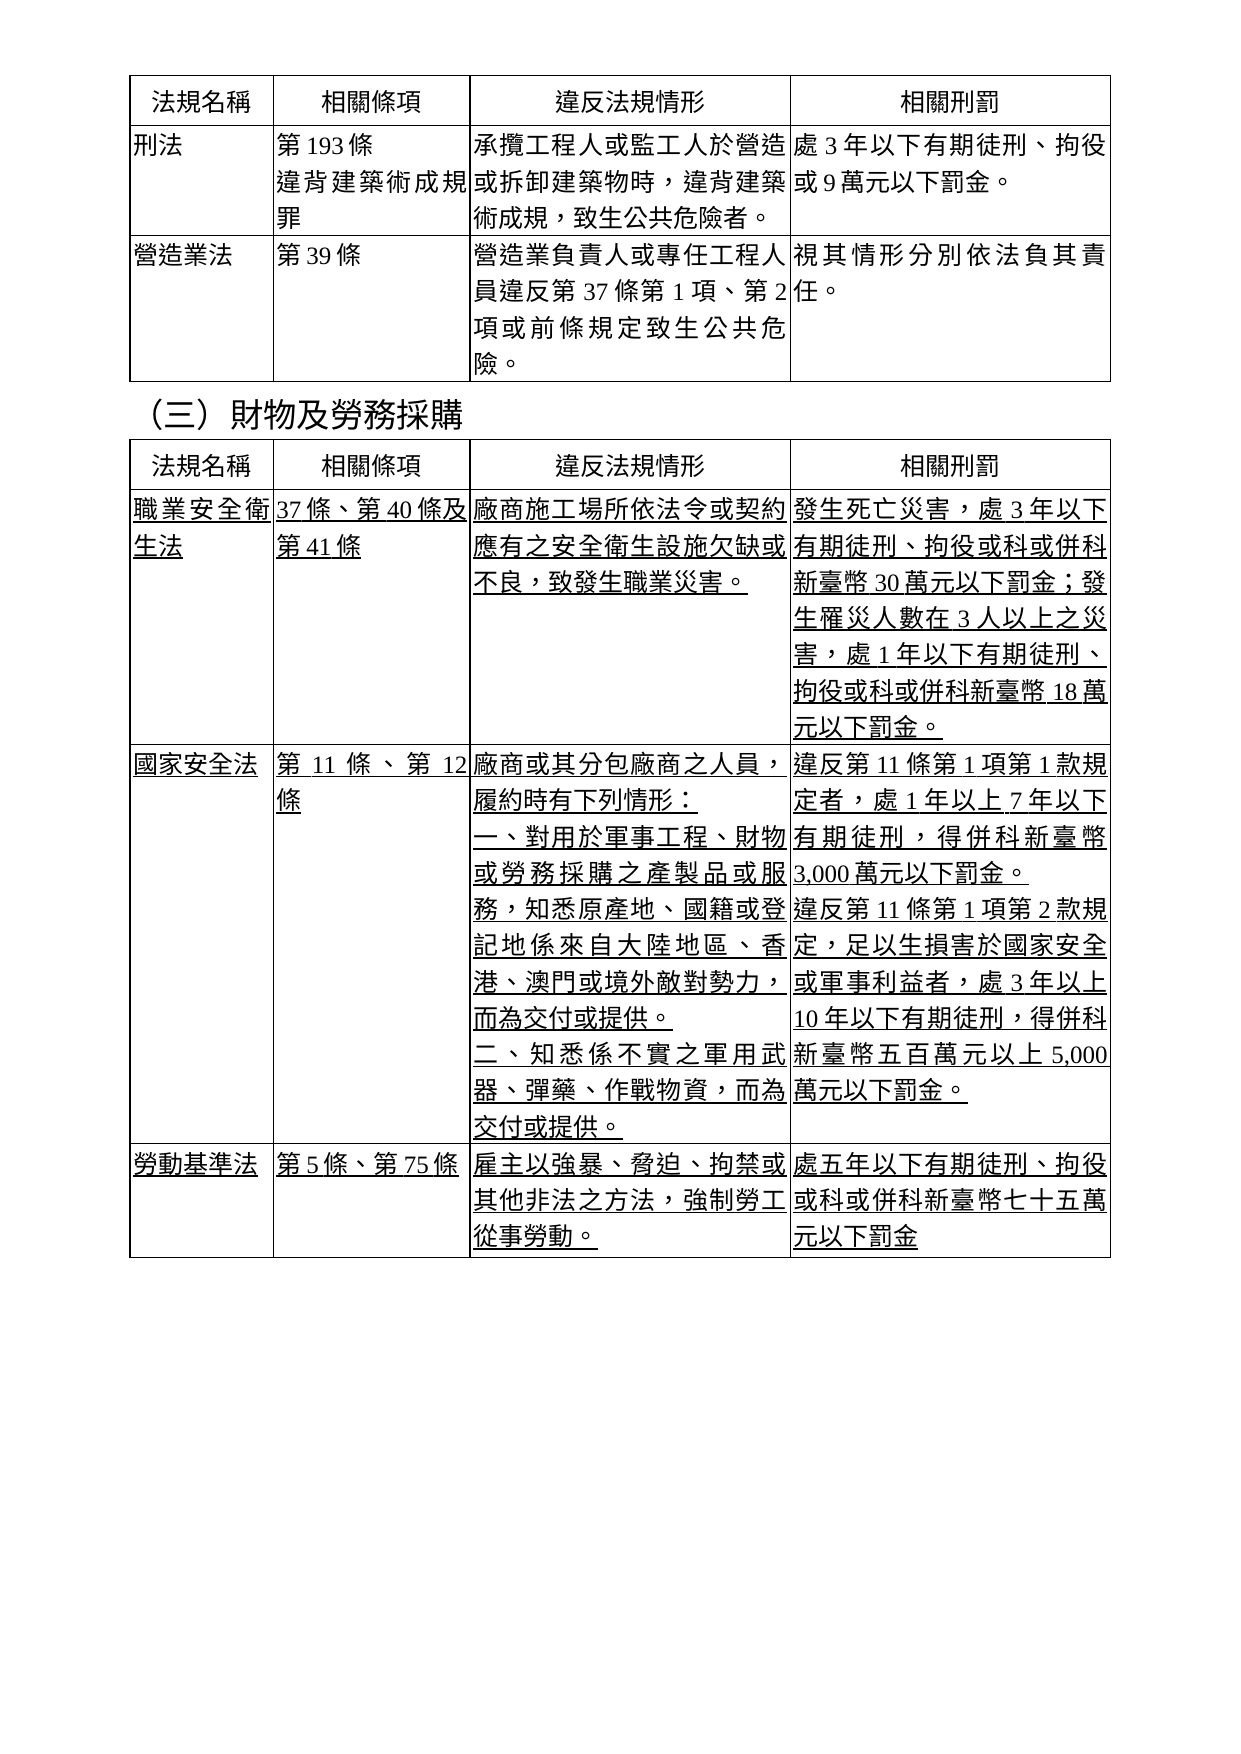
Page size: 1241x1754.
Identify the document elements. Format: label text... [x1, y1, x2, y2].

table_cell 視其情形分別依法負其責任。 [791, 236, 1110, 381]
table_cell 第39條 [274, 236, 469, 381]
table_cell 刑法 [131, 126, 273, 234]
table_header 違反法規情形 [471, 76, 790, 125]
table_cell 發生死亡災害，處3年以下有期徒刑、拘役或科或併科新臺幣30萬元以下罰金；發生罹災人數在3人以上之災害，處1年以下有期徒刑、拘役或科或併科新臺幣18萬元以下罰金。 [791, 490, 1110, 743]
table_cell 承攬工程人或監工人於營造或拆卸建築物時，違背建築術成規，致生公共危險者。 [471, 126, 790, 234]
table_cell 廠商或其分包廠商之人員，履約時有下列情形： 一、對用於軍事工程、財物或勞務採購之產製品或服務，知悉原產地、國籍或登記地係來自大陸地區、香港、澳門或境外敵對勢力，而為交付或提供。 二、知悉係不實之軍用武器、彈藥、作戰物資，而為交付或提供。 [471, 745, 790, 1143]
table_header 相關刑罰 [791, 440, 1110, 489]
table_cell 營造業法 [131, 236, 273, 381]
table_header 法規名稱 [131, 76, 273, 125]
table_header 相關條項 [274, 76, 469, 125]
table_cell 勞動基準法 [131, 1144, 273, 1257]
table_header 違反法規情形 [471, 440, 790, 489]
table_cell 第193條 違背建築術成規罪 [274, 126, 469, 234]
table_header 相關刑罰 [791, 76, 1110, 125]
table_cell 營造業負責人或專任工程人員違反第37條第1項、第2項或前條規定致生公共危險。 [471, 236, 790, 381]
table_cell 國家安全法 [131, 745, 273, 1143]
table_cell 雇主以強暴、脅迫、拘禁或其他非法之方法，強制勞工從事勞動。 [471, 1144, 790, 1257]
table_cell 處3年以下有期徒刑、拘役或9萬元以下罰金。 [791, 126, 1110, 234]
text （三）財物及勞務採購 [130, 382, 1110, 439]
table_cell 廠商施工場所依法令或契約應有之安全衛生設施欠缺或不良，致發生職業災害。 [471, 490, 790, 743]
table_cell 違反第11條第1項第1款規定者，處1年以上7年以下有期徒刑，得併科新臺幣3,000萬元以下罰金。 違反第11條第1項第2款規定，足以生損害於國家安全或軍事利益者，處3年以上10年以下有期徒刑，得併科新臺幣五百萬元以上5,000萬元以下罰金。 [791, 745, 1110, 1143]
table_cell 處五年以下有期徒刑、拘役或科或併科新臺幣七十五萬元以下罰金 [791, 1144, 1110, 1257]
table_header 相關條項 [274, 440, 469, 489]
table_cell 第5條、第75條 [274, 1144, 469, 1257]
table_cell 職業安全衛生法 [131, 490, 273, 743]
table_cell 第11條、第12條 [274, 745, 469, 1143]
table_header 法規名稱 [131, 440, 273, 489]
table_cell 37條、第40條及第41條 [274, 490, 469, 743]
